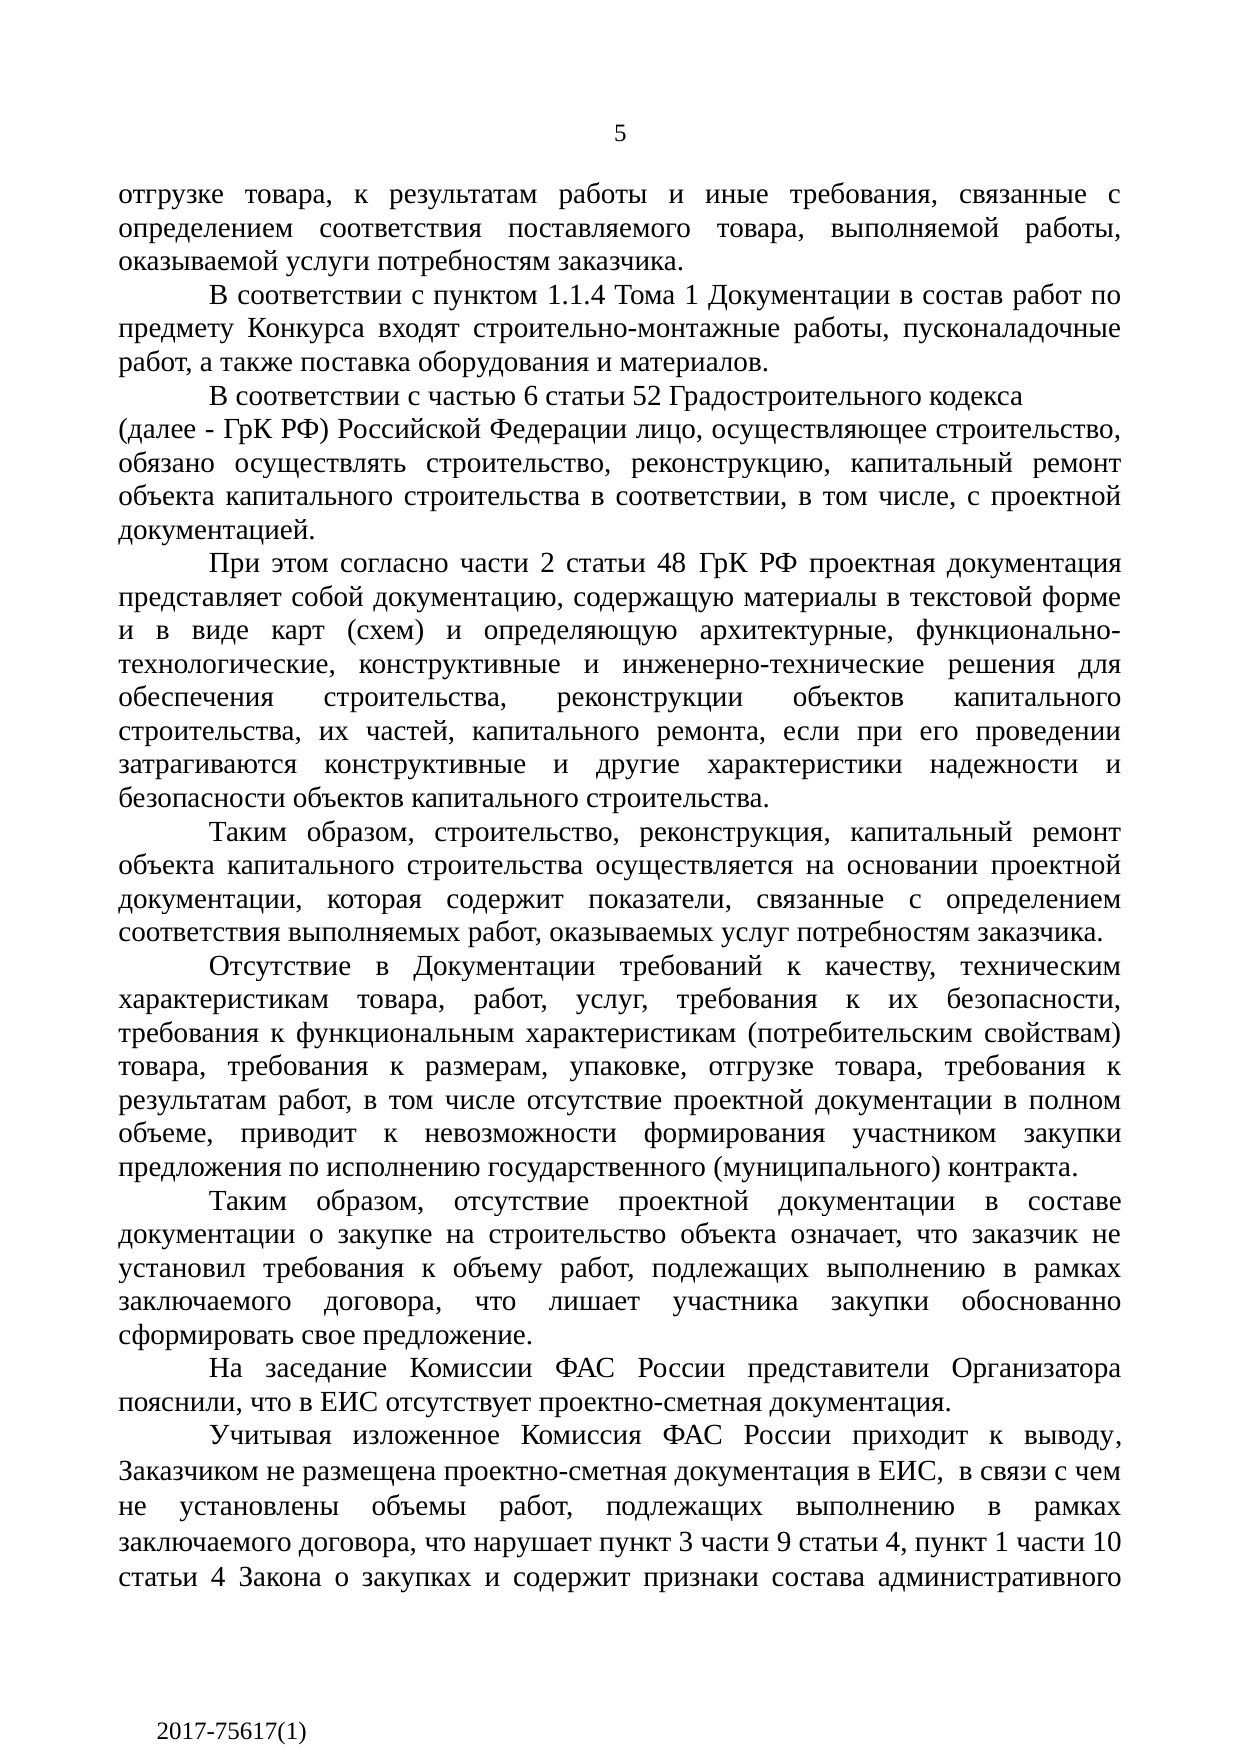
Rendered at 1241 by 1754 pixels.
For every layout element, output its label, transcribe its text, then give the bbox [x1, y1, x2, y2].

text На заседание Комиссии ФАС России представители Организатора пояснили, что в ЕИС отсутствует проектно-сметная документация. [118, 1350, 1122, 1417]
text отгрузке товара, к результатам работы и иные требования, связанные с определением соответствия поставляемого товара, выполняемой работы, оказываемой услуги потребностям заказчика. [118, 176, 1122, 277]
text При этом согласно части 2 статьи 48 ГрК РФ проектная документация представляет собой документацию, содержащую материалы в текстовой форме и в виде карт (схем) и определяющую архитектурные, функционально-технологические, конструктивные и инженерно-технические решения для обеспечения строительства, реконструкции объектов капитального строительства, их частей, капитального ремонта, если при его проведении затрагиваются конструктивные и другие характеристики надежности и безопасности объектов капитального строительства. [118, 545, 1122, 814]
text В соответствии с пунктом 1.1.4 Тома 1 Документации в состав работ по предмету Конкурса входят строительно-монтажные работы, пусконаладочные работ, а также поставка оборудования и материалов. [118, 277, 1122, 378]
text Таким образом, строительство, реконструкция, капитальный ремонт объекта капитального строительства осуществляется на основании проектной документации, которая содержит показатели, связанные с определением соответствия выполняемых работ, оказываемых услуг потребностям заказчика. [118, 814, 1122, 948]
text Таким образом, отсутствие проектной документации в составе документации о закупке на строительство объекта означает, что заказчик не установил требования к объему работ, подлежащих выполнению в рамках заключаемого договора, что лишает участника закупки обоснованно сформировать свое предложение. [118, 1183, 1122, 1350]
text В соответствии с частью 6 статьи 52 Градостроительного кодекса (далее - ГрК РФ) Российской Федерации лицо, осуществляющее строительство, обязано осуществлять строительство, реконструкцию, капитальный ремонт объекта капитального строительства в соответствии, в том числе, с проектной документацией. [118, 378, 1122, 545]
text Учитывая изложенное Комиссия ФАС России приходит к выводу, Заказчиком не размещена проектно-сметная документация в ЕИС, в связи с чем не установлены объемы работ, подлежащих выполнению в рамках заключаемого договора, что нарушает пункт 3 части 9 статьи 4, пункт 1 части 10 статьи 4 Закона о закупках и содержит признаки состава административного [118, 1417, 1122, 1593]
text Отсутствие в Документации требований к качеству, техническим характеристикам товара, работ, услуг, требования к их безопасности, требования к функциональным характеристикам (потребительским свойствам) товара, требования к размерам, упаковке, отгрузке товара, требования к результатам работ, в том числе отсутствие проектной документации в полном объеме, приводит к невозможности формирования участником закупки предложения по исполнению государственного (муниципального) контракта. [118, 948, 1122, 1183]
